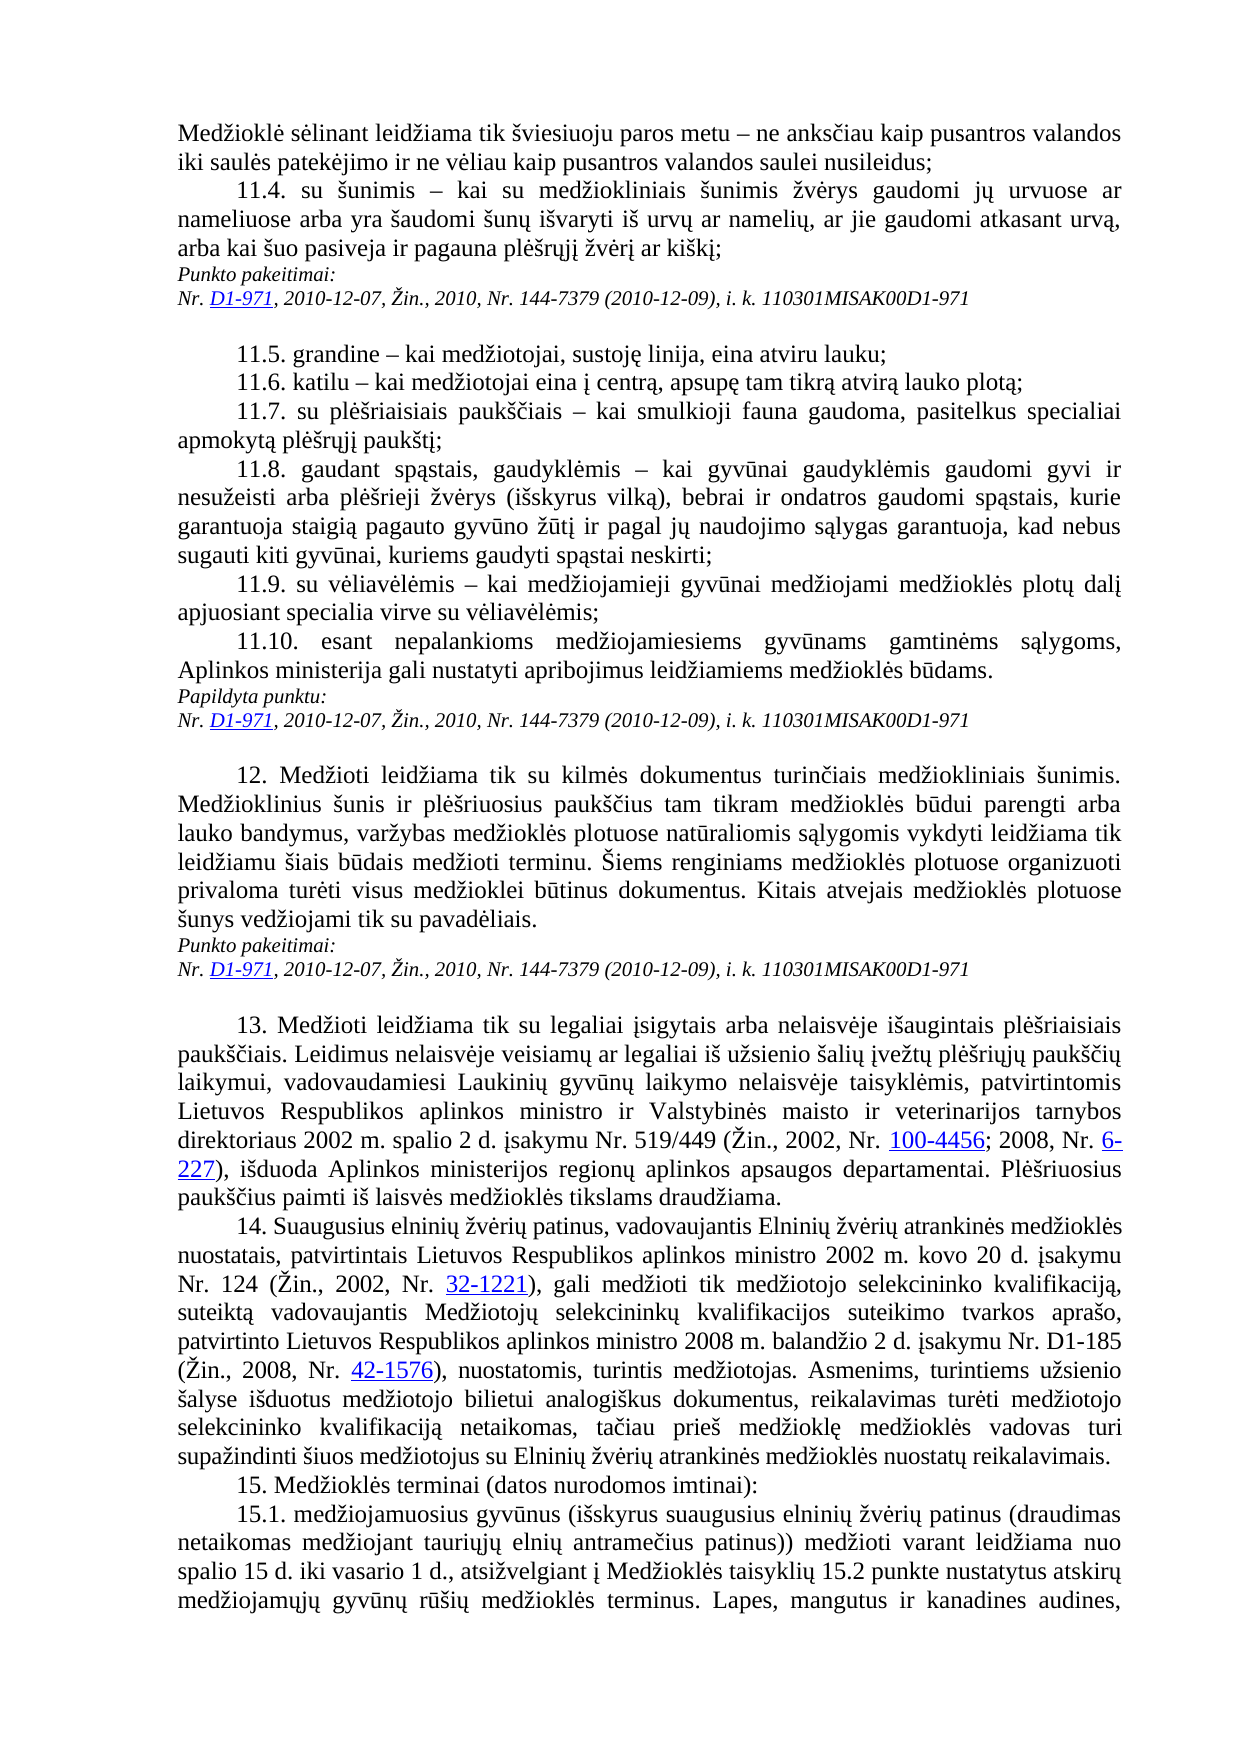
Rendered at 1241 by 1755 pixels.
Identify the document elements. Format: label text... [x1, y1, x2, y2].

text 11.10. esant nepalankioms medžiojamiesiems gyvūnams gamtinėms sąlygoms, Aplinkos ministerija gali nustatyti apribojimus leidžiamiems medžioklės būdams. [177, 626, 1122, 684]
text 14. Suaugusius elninių žvėrių patinus, vadovaujantis Elninių žvėrių atrankinės medžioklės nuostatais, patvirtintais Lietuvos Respublikos aplinkos ministro 2002 m. kovo 20 d. įsakymu Nr. 124 (Žin., 2002, Nr. 32-1221), gali medžioti tik medžiotojo selekcininko kvalifikaciją, suteiktą vadovaujantis Medžiotojų selekcininkų kvalifikacijos suteikimo tvarkos aprašo, patvirtinto Lietuvos Respublikos aplinkos ministro 2008 m. balandžio 2 d. įsakymu Nr. D1-185 (Žin., 2008, Nr. 42-1576), nuostatomis, turintis medžiotojas. Asmenims, turintiems užsienio šalyse išduotus medžiotojo bilietui analogiškus dokumentus, reikalavimas turėti medžiotojo selekcininko kvalifikaciją netaikomas, tačiau prieš medžioklę medžioklės vadovas turi supažindinti šiuos medžiotojus su Elninių žvėrių atrankinės medžioklės nuostatų reikalavimais. [177, 1211, 1122, 1470]
text Nr. D1-971, 2010-12-07, Žin., 2010, Nr. 144-7379 (2010-12-09), i. k. 110301MISAK00D1-971 [177, 708, 1122, 732]
text 11.7. su plėšriaisiais paukščiais – kai smulkioji fauna gaudoma, pasitelkus specialiai apmokytą plėšrųjį paukštį; [177, 396, 1122, 454]
text Medžioklė sėlinant leidžiama tik šviesiuoju paros metu – ne anksčiau kaip pusantros valandos iki saulės patekėjimo ir ne vėliau kaip pusantros valandos saulei nusileidus; [177, 118, 1122, 176]
text 11.4. su šunimis – kai su medžiokliniais šunimis žvėrys gaudomi jų urvuose ar nameliuose arba yra šaudomi šunų išvaryti iš urvų ar namelių, ar jie gaudomi atkasant urvą, arba kai šuo pasiveja ir pagauna plėšrųjį žvėrį ar kiškį; [177, 176, 1122, 262]
text 11.6. katilu – kai medžiotojai eina į centrą, apsupę tam tikrą atvirą lauko plotą; [177, 367, 1122, 396]
text Punkto pakeitimai: [177, 933, 1122, 957]
text 11.5. grandine – kai medžiotojai, sustoję linija, eina atviru lauku; [177, 339, 1122, 367]
text Nr. D1-971, 2010-12-07, Žin., 2010, Nr. 144-7379 (2010-12-09), i. k. 110301MISAK00D1-971 [177, 286, 1122, 310]
text 11.9. su vėliavėlėmis – kai medžiojamieji gyvūnai medžiojami medžioklės plotų dalį apjuosiant specialia virve su vėliavėlėmis; [177, 569, 1122, 626]
text 15. Medžioklės terminai (datos nurodomos imtinai): [177, 1470, 1122, 1499]
text Papildyta punktu: [177, 684, 1122, 708]
text Punkto pakeitimai: [177, 262, 1122, 286]
text 12. Medžioti leidžiama tik su kilmės dokumentus turinčiais medžiokliniais šunimis. Medžioklinius šunis ir plėšriuosius paukščius tam tikram medžioklės būdui parengti arba lauko bandymus, varžybas medžioklės plotuose natūraliomis sąlygomis vykdyti leidžiama tik leidžiamu šiais būdais medžioti terminu. Šiems renginiams medžioklės plotuose organizuoti privaloma turėti visus medžioklei būtinus dokumentus. Kitais atvejais medžioklės plotuose šunys vedžiojami tik su pavadėliais. [177, 761, 1122, 933]
text 15.1. medžiojamuosius gyvūnus (išskyrus suaugusius elninių žvėrių patinus (draudimas netaikomas medžiojant tauriųjų elnių antramečius patinus)) medžioti varant leidžiama nuo spalio 15 d. iki vasario 1 d., atsižvelgiant į Medžioklės taisyklių 15.2 punkte nustatytus atskirų medžiojamųjų gyvūnų rūšių medžioklės terminus. Lapes, mangutus ir kanadines audines, [177, 1499, 1122, 1614]
text 11.8. gaudant spąstais, gaudyklėmis – kai gyvūnai gaudyklėmis gaudomi gyvi ir nesužeisti arba plėšrieji žvėrys (išskyrus vilką), bebrai ir ondatros gaudomi spąstais, kurie garantuoja staigią pagauto gyvūno žūtį ir pagal jų naudojimo sąlygas garantuoja, kad nebus sugauti kiti gyvūnai, kuriems gaudyti spąstai neskirti; [177, 454, 1122, 569]
text Nr. D1-971, 2010-12-07, Žin., 2010, Nr. 144-7379 (2010-12-09), i. k. 110301MISAK00D1-971 [177, 957, 1122, 981]
text 13. Medžioti leidžiama tik su legaliai įsigytais arba nelaisvėje išaugintais plėšriaisiais paukščiais. Leidimus nelaisvėje veisiamų ar legaliai iš užsienio šalių įvežtų plėšriųjų paukščių laikymui, vadovaudamiesi Laukinių gyvūnų laikymo nelaisvėje taisyklėmis, patvirtintomis Lietuvos Respublikos aplinkos ministro ir Valstybinės maisto ir veterinarijos tarnybos direktoriaus 2002 m. spalio 2 d. įsakymu Nr. 519/449 (Žin., 2002, Nr. 100-4456; 2008, Nr. 6-227), išduoda Aplinkos ministerijos regionų aplinkos apsaugos departamentai. Plėšriuosius paukščius paimti iš laisvės medžioklės tikslams draudžiama. [177, 1010, 1122, 1211]
